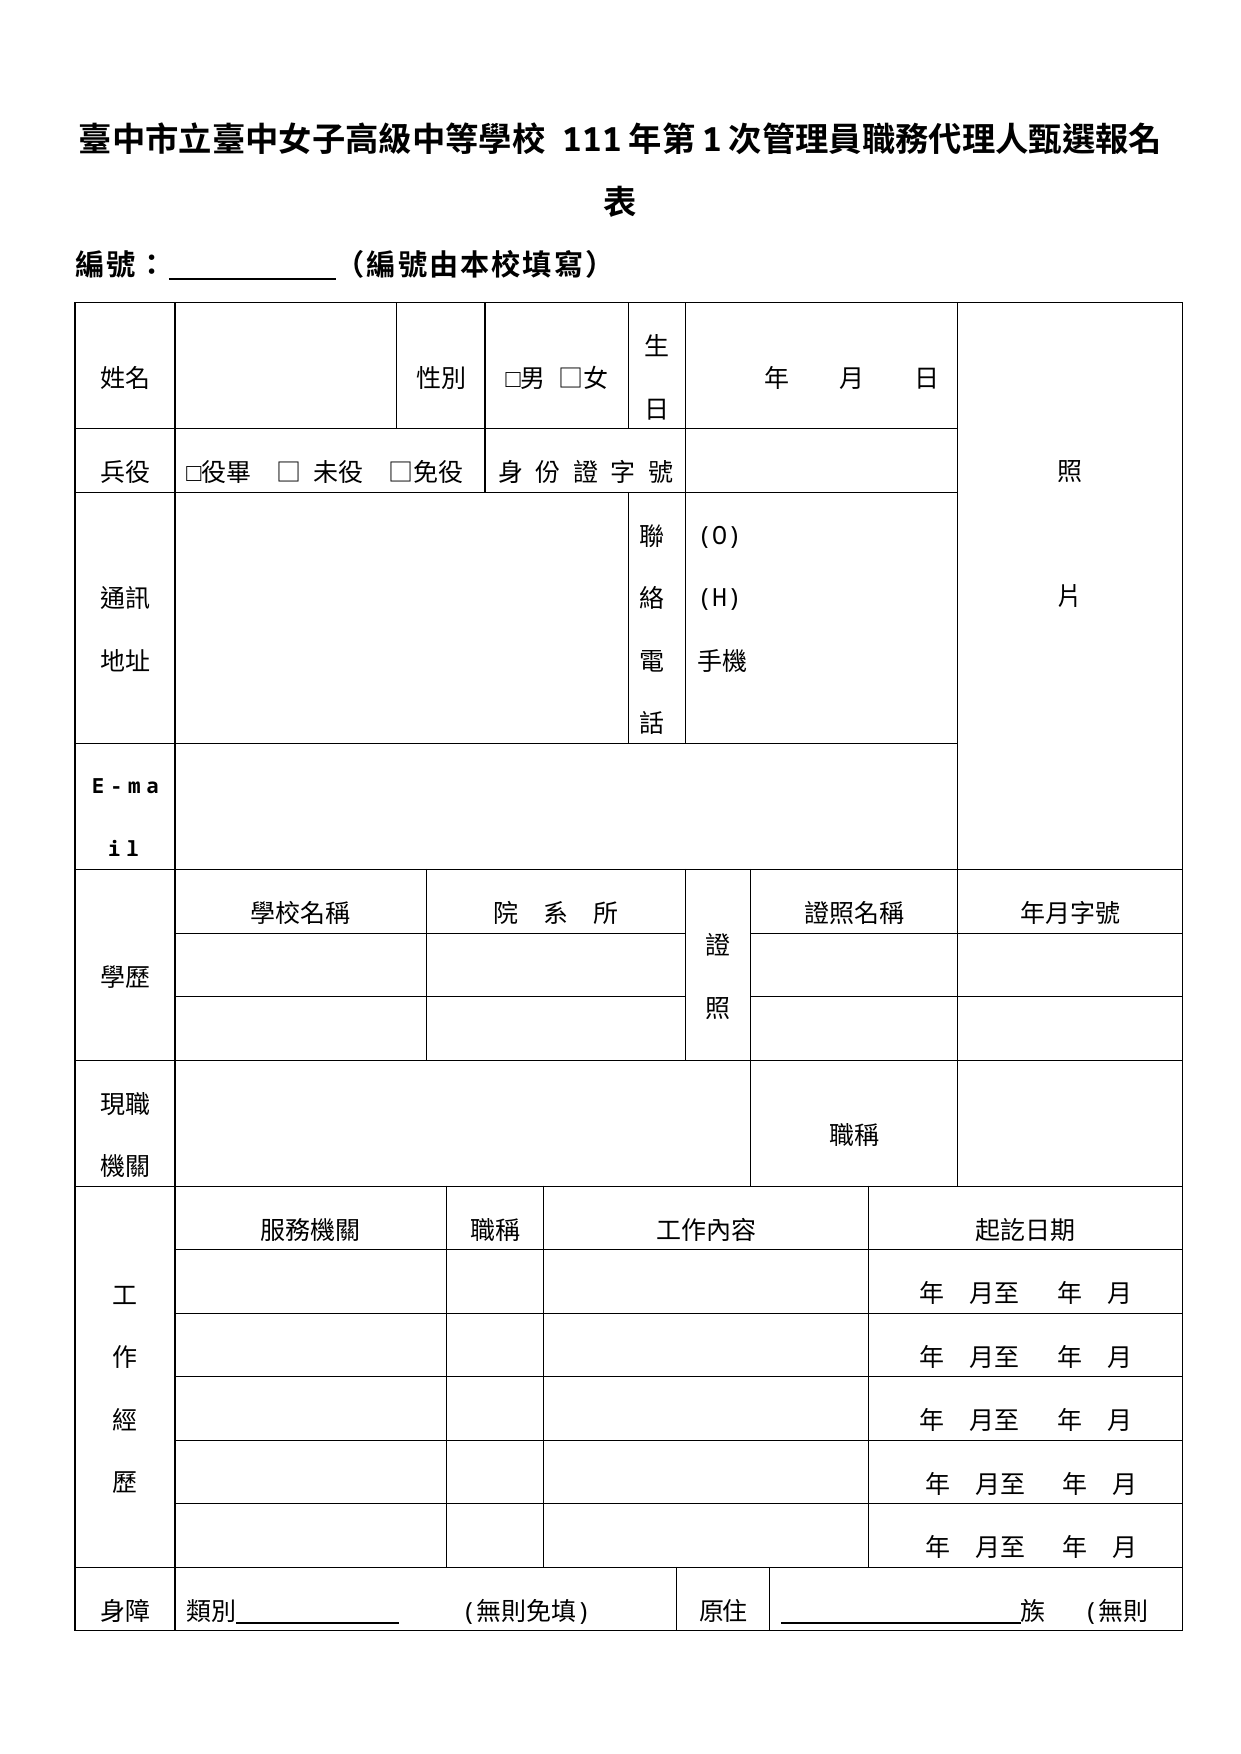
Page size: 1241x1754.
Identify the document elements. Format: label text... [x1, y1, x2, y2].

table_header [176, 303, 396, 428]
table_cell 族 (無則 [770, 1568, 1182, 1630]
table_cell [751, 997, 957, 1059]
table_cell 通訊 地址 [76, 493, 174, 743]
table_cell □役畢 □ 未役 □免役 [176, 429, 484, 492]
table_cell [176, 493, 628, 743]
table_cell [176, 997, 426, 1059]
table_cell E - m a i l [76, 744, 174, 869]
table_cell [176, 1377, 446, 1440]
table_cell 原住 [677, 1568, 769, 1630]
table_cell 工作內容 [544, 1187, 868, 1249]
table_cell 職稱 [447, 1187, 543, 1249]
table_header □男 □女 [486, 303, 628, 428]
table_cell 年 月至 年 月 [869, 1377, 1182, 1440]
table_cell 院 系 所 [427, 870, 685, 932]
table_cell [176, 1061, 750, 1186]
table_cell [686, 429, 957, 492]
table_cell 年 月至 年 月 [869, 1250, 1182, 1313]
table_cell 年 月至 年 月 [869, 1504, 1182, 1567]
table_cell 身 份 證 字 號 [486, 429, 685, 492]
table_cell [176, 1314, 446, 1376]
table_cell 證照名稱 [751, 870, 957, 932]
table_cell (O) (H) 手機 [686, 493, 957, 743]
table_cell 學歷 [76, 870, 174, 1059]
table_cell [176, 934, 426, 996]
table_cell [544, 1441, 868, 1503]
text 編號： （編號由本校填寫） [75, 221, 1165, 283]
table_cell [544, 1504, 868, 1567]
table_cell 起訖日期 [869, 1187, 1182, 1249]
table_cell [427, 997, 685, 1059]
table_cell [958, 997, 1182, 1059]
table_cell [958, 1061, 1182, 1186]
table_cell [176, 1441, 446, 1503]
text 臺中市立臺中女子高級中等學校 111年第1次管理員職務代理人甄選報名表 [75, 96, 1165, 221]
table_cell [958, 934, 1182, 996]
table_cell [447, 1441, 543, 1503]
table_cell 職稱 [751, 1061, 957, 1186]
table_cell 聯絡電話 [629, 493, 685, 743]
table_cell 年月字號 [958, 870, 1182, 932]
table_header 生日 [629, 303, 685, 428]
table_header 照 片 [958, 303, 1182, 869]
table_cell [176, 744, 957, 869]
table_cell 服務機關 [176, 1187, 446, 1249]
table_cell [447, 1314, 543, 1376]
table_cell [447, 1250, 543, 1313]
table_cell [751, 934, 957, 996]
table_cell 類別 (無則免填) [176, 1568, 676, 1630]
table_cell [544, 1377, 868, 1440]
table_cell 年 月至 年 月 [869, 1314, 1182, 1376]
table_header 姓名 [76, 303, 174, 428]
table_header 年 月 日 [686, 303, 957, 428]
table_cell [544, 1250, 868, 1313]
table_cell [447, 1377, 543, 1440]
table_cell [447, 1504, 543, 1567]
table_cell [176, 1504, 446, 1567]
table_cell [544, 1314, 868, 1376]
table_cell 學校名稱 [176, 870, 426, 932]
table_cell 身障 [76, 1568, 174, 1630]
table_cell [427, 934, 685, 996]
table_cell 工 作 經 歷 [76, 1187, 174, 1567]
table_header 性別 [397, 303, 484, 428]
table_cell 兵役 [76, 429, 174, 492]
table_cell [176, 1250, 446, 1313]
table_cell 年 月至 年 月 [869, 1441, 1182, 1503]
table_cell 現職 機關 [76, 1061, 174, 1186]
table_cell 證照 [686, 870, 750, 1059]
